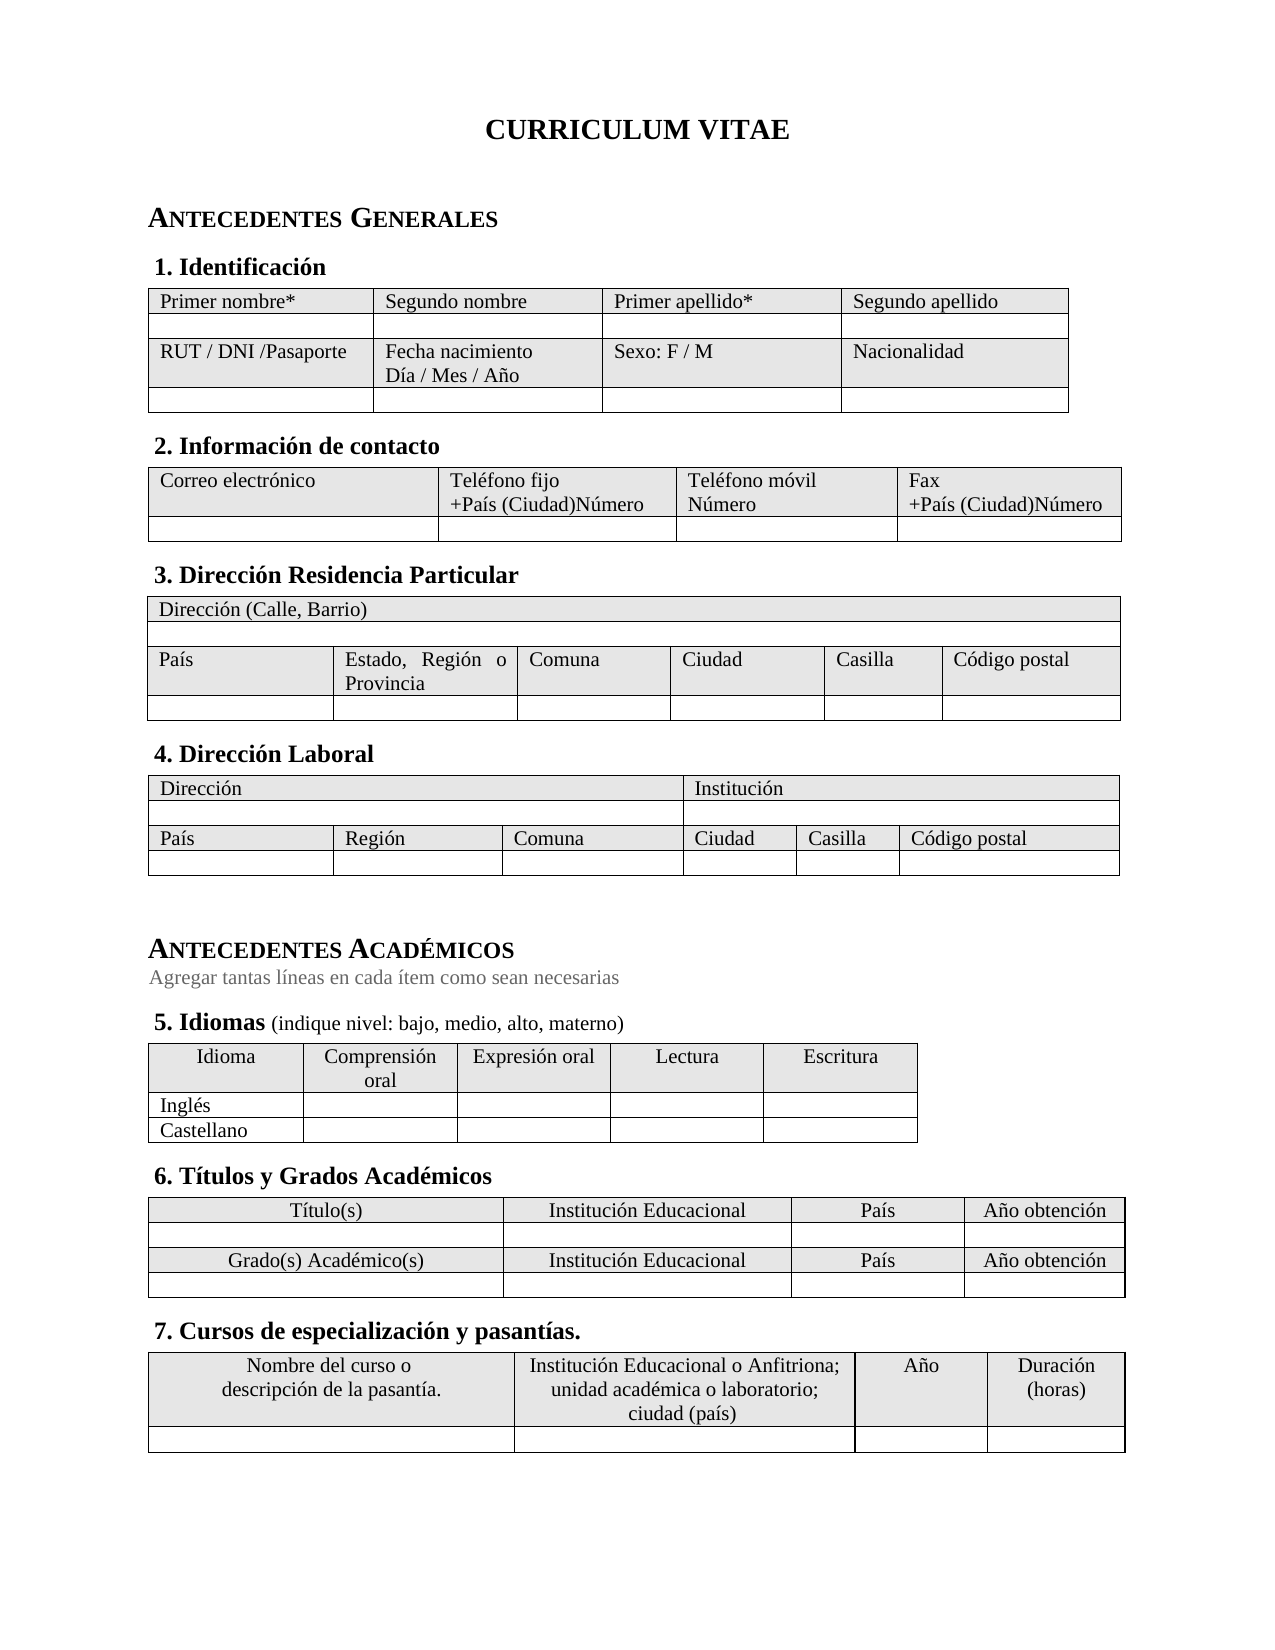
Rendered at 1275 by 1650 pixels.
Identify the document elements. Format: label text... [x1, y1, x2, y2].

table_cell [149, 517, 438, 541]
table_header Primer apellido* [603, 289, 841, 313]
table_cell Ciudad [671, 647, 824, 695]
table_cell Inglés [149, 1093, 303, 1117]
table_cell [149, 851, 333, 875]
table_cell [148, 622, 1120, 646]
table_header Año obtención [965, 1198, 1124, 1222]
table_header Fax +País (Ciudad)Número [898, 468, 1121, 516]
table_cell Estado, Región o Provincia [334, 647, 517, 695]
table_cell [677, 517, 897, 541]
list Títulos y Grados Académicos [148, 1161, 1127, 1190]
table_cell Comuna [518, 647, 670, 695]
table_cell [149, 388, 373, 412]
table_cell [458, 1118, 610, 1142]
table_cell País [792, 1248, 964, 1272]
table_cell [842, 388, 1068, 412]
table_cell [611, 1118, 763, 1142]
table_cell [671, 696, 824, 720]
table_cell [943, 696, 1120, 720]
table_header Segundo apellido [842, 289, 1068, 313]
table_cell [684, 851, 796, 875]
table_cell [304, 1118, 457, 1142]
table_cell [842, 314, 1068, 338]
list Dirección Laboral [148, 739, 1127, 768]
table_cell Ciudad [684, 826, 796, 850]
table_cell [825, 696, 942, 720]
list Idiomas (indique nivel: bajo, medio, alto, materno) [148, 1007, 1127, 1036]
table_cell [374, 314, 602, 338]
table_header Teléfono fijo +País (Ciudad)Número [439, 468, 676, 516]
subtitle Antecedentes Académicos [148, 931, 1127, 964]
table_cell [149, 801, 683, 825]
table_cell [149, 1427, 514, 1452]
table_cell [764, 1118, 917, 1142]
table_cell [439, 517, 676, 541]
table_header Escritura [764, 1044, 917, 1092]
table_cell Región [334, 826, 502, 850]
table_cell [504, 1273, 791, 1297]
table_cell [965, 1273, 1124, 1297]
table_cell [148, 696, 333, 720]
list Dirección Residencia Particular [148, 560, 1127, 589]
table_header Nombre del curso o descripción de la pasantía. [149, 1353, 514, 1426]
table_header Institución [684, 776, 1119, 800]
text CURRICULUM VITAE [148, 112, 1127, 146]
table_cell [764, 1093, 917, 1117]
table_cell [965, 1223, 1124, 1247]
list Cursos de especialización y pasantías. [148, 1316, 1127, 1345]
table_header Teléfono móvil Número [677, 468, 897, 516]
table_cell Nacionalidad [842, 339, 1068, 387]
table_header Segundo nombre [374, 289, 602, 313]
table_header Comprensión oral [304, 1044, 457, 1092]
list Información de contacto [148, 431, 1127, 460]
table_cell [611, 1093, 763, 1117]
table_cell [149, 1223, 503, 1247]
table_header Idioma [149, 1044, 303, 1092]
table_cell [797, 851, 899, 875]
table_header Título(s) [149, 1198, 503, 1222]
table_cell [149, 314, 373, 338]
table_header Institución Educacional o Anfitriona; unidad académica o laboratorio; ciudad (país) [515, 1353, 854, 1426]
table_cell [603, 388, 841, 412]
table_header Dirección (Calle, Barrio) [148, 597, 1120, 621]
table_header Institución Educacional [504, 1198, 791, 1222]
table_cell [898, 517, 1121, 541]
table_cell [792, 1223, 964, 1247]
table_cell [504, 1223, 791, 1247]
table_cell Sexo: F / M [603, 339, 841, 387]
table_cell Institución Educacional [504, 1248, 791, 1272]
table_cell Comuna [503, 826, 683, 850]
table_cell [518, 696, 670, 720]
table_cell Código postal [900, 826, 1119, 850]
table_header Correo electrónico [149, 468, 438, 516]
table_cell Castellano [149, 1118, 303, 1142]
table_cell [856, 1427, 987, 1452]
subtitle Antecedentes Generales [148, 201, 1127, 234]
table_cell [684, 801, 1119, 825]
table_cell [149, 1273, 503, 1297]
table_header Primer nombre* [149, 289, 373, 313]
table_cell País [148, 647, 333, 695]
table_cell Grado(s) Académico(s) [149, 1248, 503, 1272]
table_cell Código postal [943, 647, 1120, 695]
table_cell [515, 1427, 854, 1452]
table_header Dirección [149, 776, 683, 800]
table_cell RUT / DNI /Pasaporte [149, 339, 373, 387]
table_cell [503, 851, 683, 875]
table_cell País [149, 826, 333, 850]
table_cell [603, 314, 841, 338]
table_cell [792, 1273, 964, 1297]
table_cell [304, 1093, 457, 1117]
table_cell Fecha nacimiento Día / Mes / Año [374, 339, 602, 387]
table_cell Casilla [797, 826, 899, 850]
table_cell [374, 388, 602, 412]
table_header Duración (horas) [988, 1353, 1124, 1426]
table_cell [334, 696, 517, 720]
text Agregar tantas líneas en cada ítem como sean necesarias [149, 965, 1127, 989]
table_cell Año obtención [965, 1248, 1124, 1272]
table_header Año [856, 1353, 987, 1426]
table_cell [458, 1093, 610, 1117]
list Identificación [148, 252, 1127, 281]
table_cell [334, 851, 502, 875]
table_header País [792, 1198, 964, 1222]
table_cell [900, 851, 1119, 875]
table_cell Casilla [825, 647, 942, 695]
table_cell [988, 1427, 1124, 1452]
table_header Expresión oral [458, 1044, 610, 1092]
table_header Lectura [611, 1044, 763, 1092]
